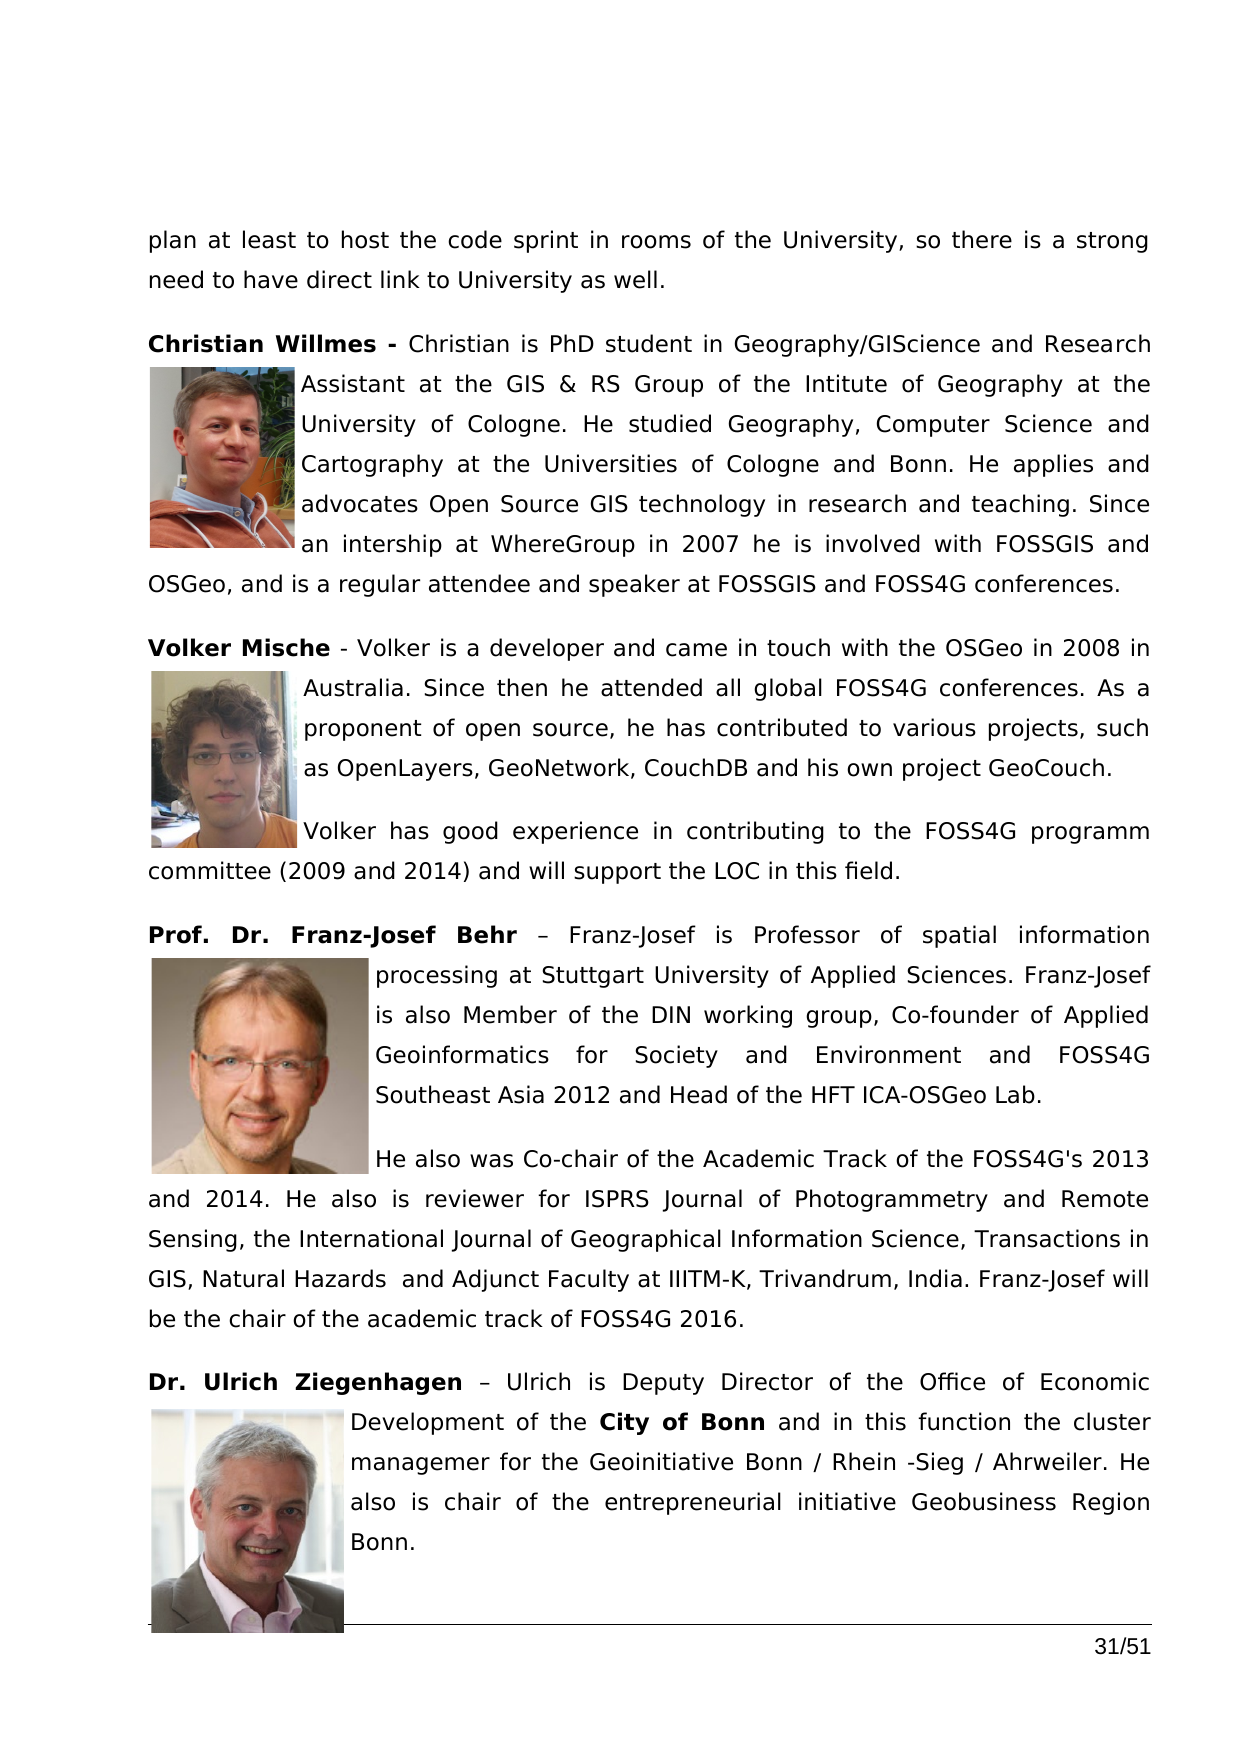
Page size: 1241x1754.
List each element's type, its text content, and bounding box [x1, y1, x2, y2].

text Prof. Dr. Franz-Josef Behr – Franz-Josef is Professor of spatial information processing at Stuttgart University of Applied Sciences. Franz-Josef is also Member of the DIN working group, Co-founder of Applied Geoinformatics for Society and Environment and FOSS4G Southeast Asia 2012 and Head of the HFT ICA-OSGeo Lab. [148, 922, 1152, 1109]
picture [151, 1409, 344, 1633]
picture [151, 958, 369, 1174]
text Volker Mische - Volker is a developer and came in touch with the OSGeo in 2008 in Australia. Since then he attended all global FOSS4G conferences. As a proponent of open source, he has contributed to various projects, such as OpenLayers, GeoNetwork, CouchDB and his own project GeoCouch. [148, 635, 1152, 781]
text He also was Co-chair of the Academic Track of the FOSS4G's 2013 and 2014. He also is reviewer for ISPRS Journal of Photogrammetry and Remote Sensing, the International Journal of Geographical Information Science, Transactions in GIS, Natural Hazards and Adjunct Faculty at IIITM-K, Trivandrum, India. Franz-Josef will be the chair of the academic track of FOSS4G 2016. [148, 1146, 1152, 1332]
picture [149, 367, 295, 548]
text plan at least to host the code sprint in rooms of the University, so there is a strong need to have direct link to University as well. [148, 227, 1152, 294]
text Christian Willmes - Christian is PhD student in Geography/GIScience and Research Assistant at the GIS & RS Group of the Intitute of Geography at the University of Cologne. He studied Geography, Computer Science and Cartography at the Universities of Cologne and Bonn. He applies and advocates Open Source GIS technology in research and teaching. Since an intership at WhereGroup in 2007 he is involved with FOSSGIS and OSGeo, and is a regular attendee and speaker at FOSSGIS and FOSS4G conferences. [148, 331, 1152, 598]
text Volker has good experience in contributing to the FOSS4G programm committee (2009 and 2014) and will support the LOC in this field. [148, 818, 1152, 885]
picture [151, 671, 298, 848]
text Dr. Ulrich Ziegenhagen – Ulrich is Deputy Director of the Office of Economic Development of the City of Bonn and in this function the cluster managemer for the Geoinitiative Bonn / Rhein -Sieg / Ahrweiler. He also is chair of the entrepreneurial initiative Geobusiness Region Bonn. [148, 1369, 1152, 1556]
